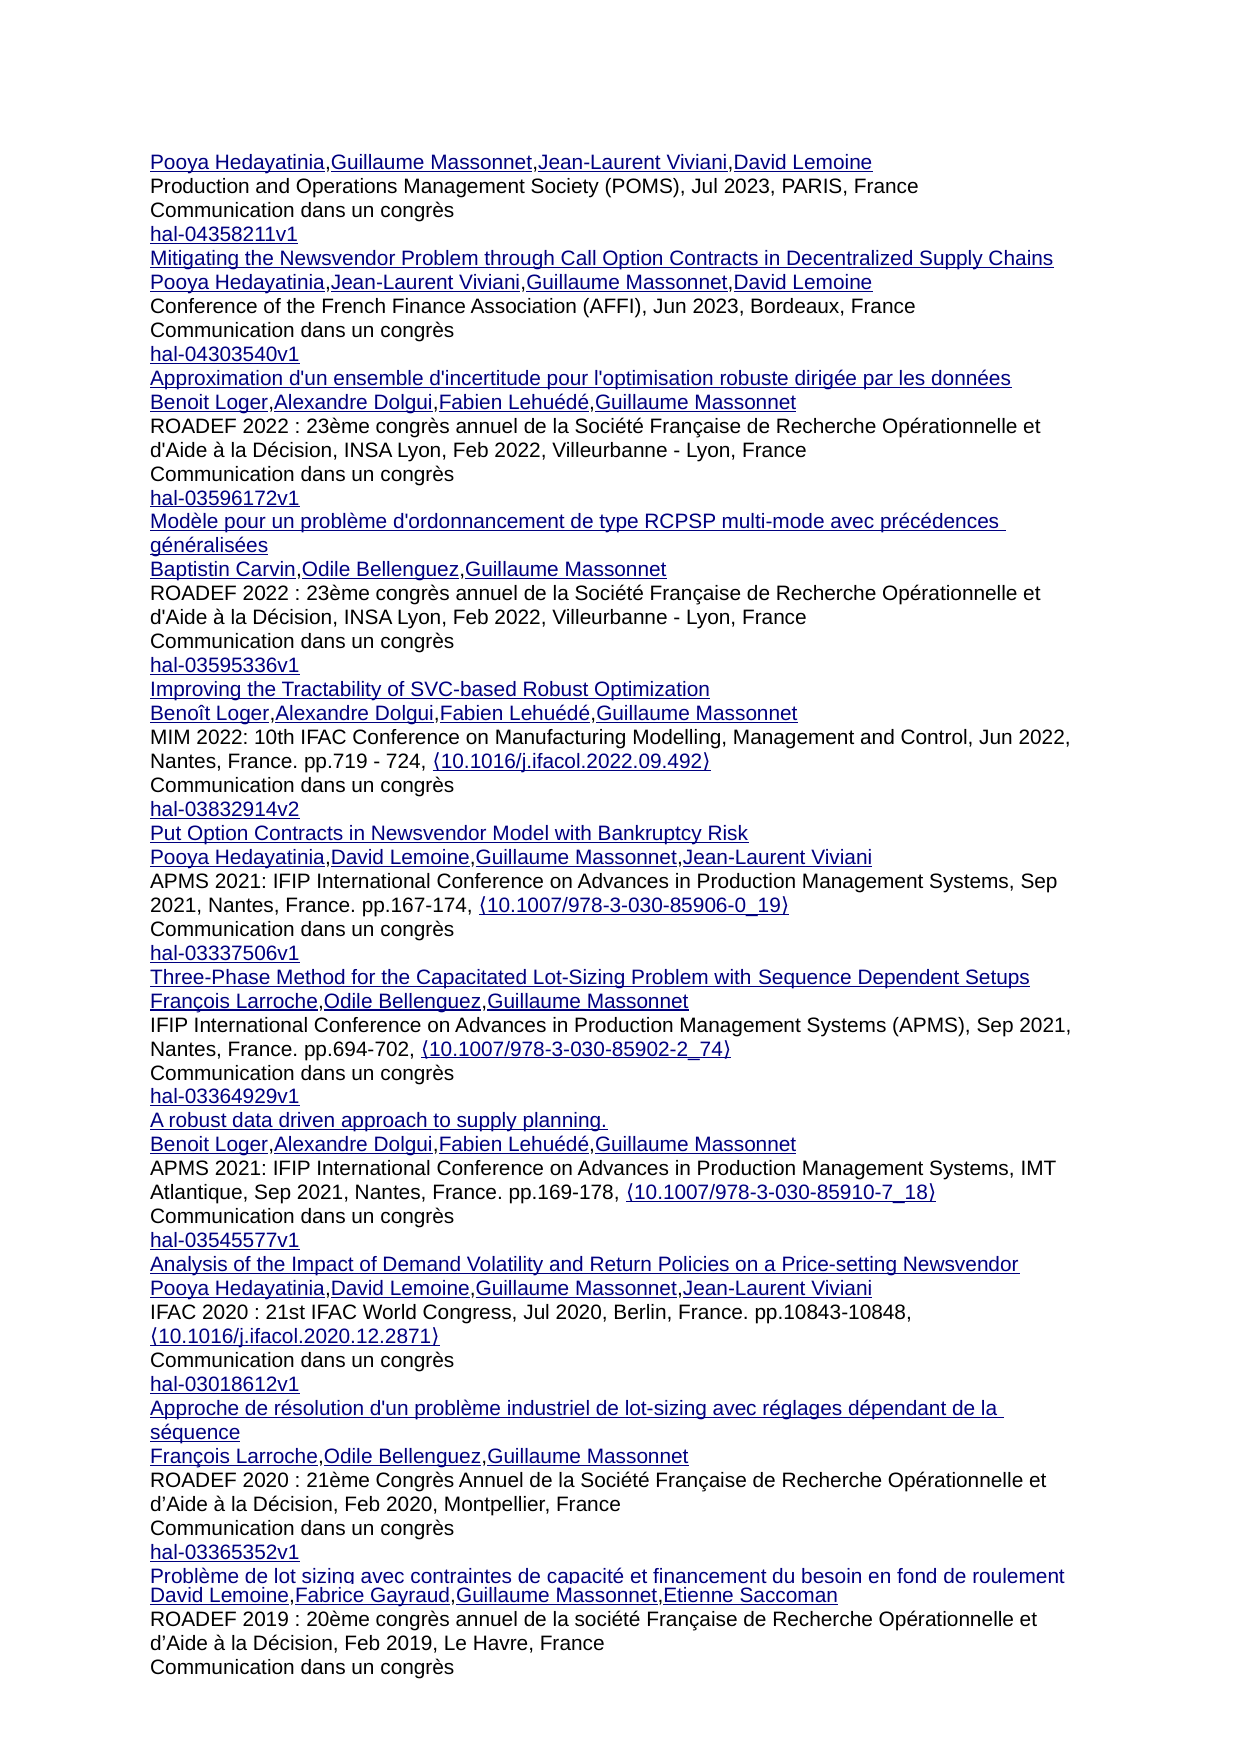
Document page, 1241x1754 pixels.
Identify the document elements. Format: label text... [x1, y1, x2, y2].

table_cell Approche de résolution d'un problème industriel de lot-sizing avec réglages dépendant de la séquence François Larroche,Odile Bellenguez,Guillaume Massonnet ROADEF 2020 : 21ème Congrès Annuel de la Société Française de Recherche Opérationnelle et d’Aide à la Décision, Feb 2020, Montpellier, France Communication dans un congrès hal-03365352v1 [150, 1396, 1090, 1563]
table_cell Problème de lot sizing avec contraintes de capacité et financement du besoin en fond de roulement David Lemoine,Fabrice Gayraud,Guillaume Massonnet,Etienne Saccoman ROADEF 2019 : 20ème congrès annuel de la société Française de Recherche Opérationnelle et d’Aide à la Décision, Feb 2019, Le Havre, France Communication dans un congrès [150, 1564, 1090, 1679]
table_cell Improving the Tractability of SVC-based Robust Optimization Benoît Loger,Alexandre Dolgui,Fabien Lehuédé,Guillaume Massonnet MIM 2022: 10th IFAC Conference on Manufacturing Modelling, Management and Control, Jun 2022, Nantes, France. pp.719 - 724, ⟨10.1016/j.ifacol.2022.09.492⟩ Communication dans un congrès hal-03832914v2 [150, 677, 1090, 821]
table_cell Modèle pour un problème d'ordonnancement de type RCPSP multi-mode avec précédences généralisées Baptistin Carvin,Odile Bellenguez,Guillaume Massonnet ROADEF 2022 : 23ème congrès annuel de la Société Française de Recherche Opérationnelle et d'Aide à la Décision, INSA Lyon, Feb 2022, Villeurbanne - Lyon, France Communication dans un congrès hal-03595336v1 [150, 509, 1090, 677]
table_cell Analysis of the Impact of Demand Volatility and Return Policies on a Price-setting Newsvendor Pooya Hedayatinia,David Lemoine,Guillaume Massonnet,Jean-Laurent Viviani IFAC 2020 : 21st IFAC World Congress, Jul 2020, Berlin, France. pp.10843-10848, ⟨10.1016/j.ifacol.2020.12.2871⟩ Communication dans un congrès hal-03018612v1 [150, 1252, 1090, 1396]
table_cell Put Option Contracts in Newsvendor Model with Bankruptcy Risk Pooya Hedayatinia,David Lemoine,Guillaume Massonnet,Jean-Laurent Viviani APMS 2021: IFIP International Conference on Advances in Production Management Systems, Sep 2021, Nantes, France. pp.167-174, ⟨10.1007/978-3-030-85906-0_19⟩ Communication dans un congrès hal-03337506v1 [150, 821, 1090, 964]
table_cell Pooya Hedayatinia,Guillaume Massonnet,Jean-Laurent Viviani,David Lemoine Production and Operations Management Society (POMS), Jul 2023, PARIS, France Communication dans un congrès hal-04358211v1 [150, 150, 1090, 246]
table_cell Three-Phase Method for the Capacitated Lot-Sizing Problem with Sequence Dependent Setups François Larroche,Odile Bellenguez,Guillaume Massonnet IFIP International Conference on Advances in Production Management Systems (APMS), Sep 2021, Nantes, France. pp.694-702, ⟨10.1007/978-3-030-85902-2_74⟩ Communication dans un congrès hal-03364929v1 [150, 965, 1090, 1108]
table_cell Mitigating the Newsvendor Problem through Call Option Contracts in Decentralized Supply Chains Pooya Hedayatinia,Jean-Laurent Viviani,Guillaume Massonnet,David Lemoine Conference of the French Finance Association (AFFI), Jun 2023, Bordeaux, France Communication dans un congrès hal-04303540v1 [150, 246, 1090, 366]
table_cell A robust data driven approach to supply planning. Benoit Loger,Alexandre Dolgui,Fabien Lehuédé,Guillaume Massonnet APMS 2021: IFIP International Conference on Advances in Production Management Systems, IMT Atlantique, Sep 2021, Nantes, France. pp.169-178, ⟨10.1007/978-3-030-85910-7_18⟩ Communication dans un congrès hal-03545577v1 [150, 1108, 1090, 1252]
table_cell Approximation d'un ensemble d'incertitude pour l'optimisation robuste dirigée par les données Benoit Loger,Alexandre Dolgui,Fabien Lehuédé,Guillaume Massonnet ROADEF 2022 : 23ème congrès annuel de la Société Française de Recherche Opérationnelle et d'Aide à la Décision, INSA Lyon, Feb 2022, Villeurbanne - Lyon, France Communication dans un congrès hal-03596172v1 [150, 366, 1090, 509]
